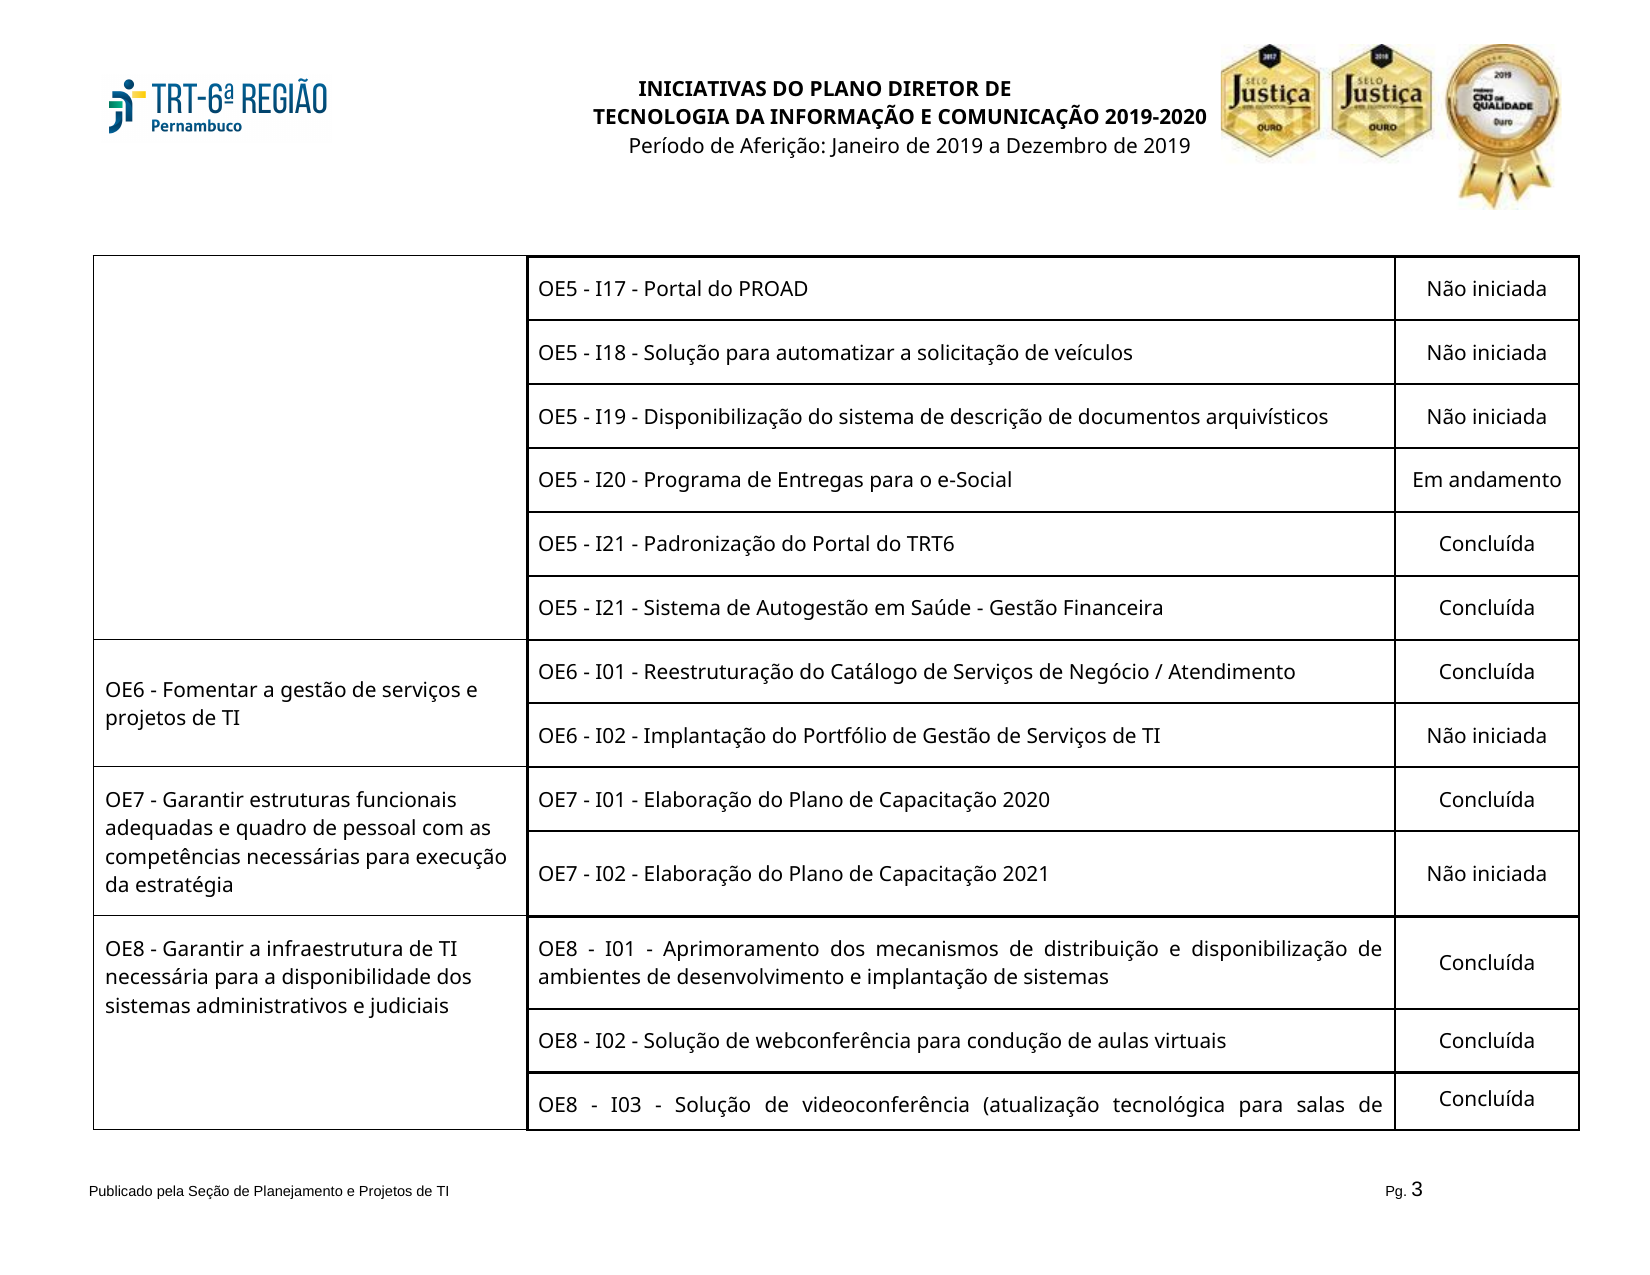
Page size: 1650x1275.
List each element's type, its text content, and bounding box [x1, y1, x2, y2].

table_cell Concluída [1396, 918, 1578, 1008]
table_cell OE6 - I01 - Reestruturação do Catálogo de Serviços de Negócio / Atendimento [529, 641, 1394, 702]
table_cell Concluída [1396, 768, 1578, 830]
table_cell Concluída [1396, 641, 1578, 702]
table_cell Concluída [1396, 577, 1578, 638]
table_cell OE8 - Garantir a infraestrutura de TI necessária para a disponibilidade dos sistemas administrativos e judiciais [94, 916, 526, 1129]
table_cell [94, 256, 526, 638]
table_cell OE5 - I21 - Padronização do Portal do TRT6 [529, 513, 1394, 574]
table_cell Concluída [1396, 1010, 1578, 1071]
table_cell OE8 - I03 - Solução de videoconferência (atualização tecnológica para salas de [529, 1074, 1394, 1129]
table_cell OE7 - I01 - Elaboração do Plano de Capacitação 2020 [529, 768, 1394, 830]
table_cell OE8 - I01 - Aprimoramento dos mecanismos de distribuição e disponibilização de ambientes de desenvolvimento e implantação de sistemas [529, 918, 1394, 1008]
table_cell OE8 - I02 - Solução de webconferência para condução de aulas virtuais [529, 1010, 1394, 1071]
table_cell OE5 - I20 - Programa de Entregas para o e-Social [529, 449, 1394, 511]
table_cell Não iniciada [1396, 385, 1578, 447]
table_cell Em andamento [1396, 449, 1578, 511]
table_cell Não iniciada [1396, 832, 1578, 915]
table_cell OE6 - Fomentar a gestão de serviços e projetos de TI [94, 640, 526, 766]
table_cell OE7 - I02 - Elaboração do Plano de Capacitação 2021 [529, 832, 1394, 915]
table_cell OE6 - I02 - Implantação do Portfólio de Gestão de Serviços de TI [529, 704, 1394, 766]
table_cell OE5 - I17 - Portal do PROAD [529, 258, 1394, 319]
table_cell Não iniciada [1396, 704, 1578, 766]
picture [1220, 44, 1562, 210]
table_cell OE7 - Garantir estruturas funcionais adequadas e quadro de pessoal com as competências necessárias para execução da estratégia [94, 767, 526, 915]
table_cell Não iniciada [1396, 258, 1578, 319]
table_cell OE5 - I18 - Solução para automatizar a solicitação de veículos [529, 321, 1394, 383]
table_cell OE5 - I19 - Disponibilização do sistema de descrição de documentos arquivísticos [529, 385, 1394, 447]
table_cell OE5 - I21 - Sistema de Autogestão em Saúde - Gestão Financeira [529, 577, 1394, 638]
picture [101, 74, 333, 143]
table_cell Concluída [1396, 1074, 1578, 1129]
table_cell Não iniciada [1396, 321, 1578, 383]
table_cell Concluída [1396, 513, 1578, 574]
